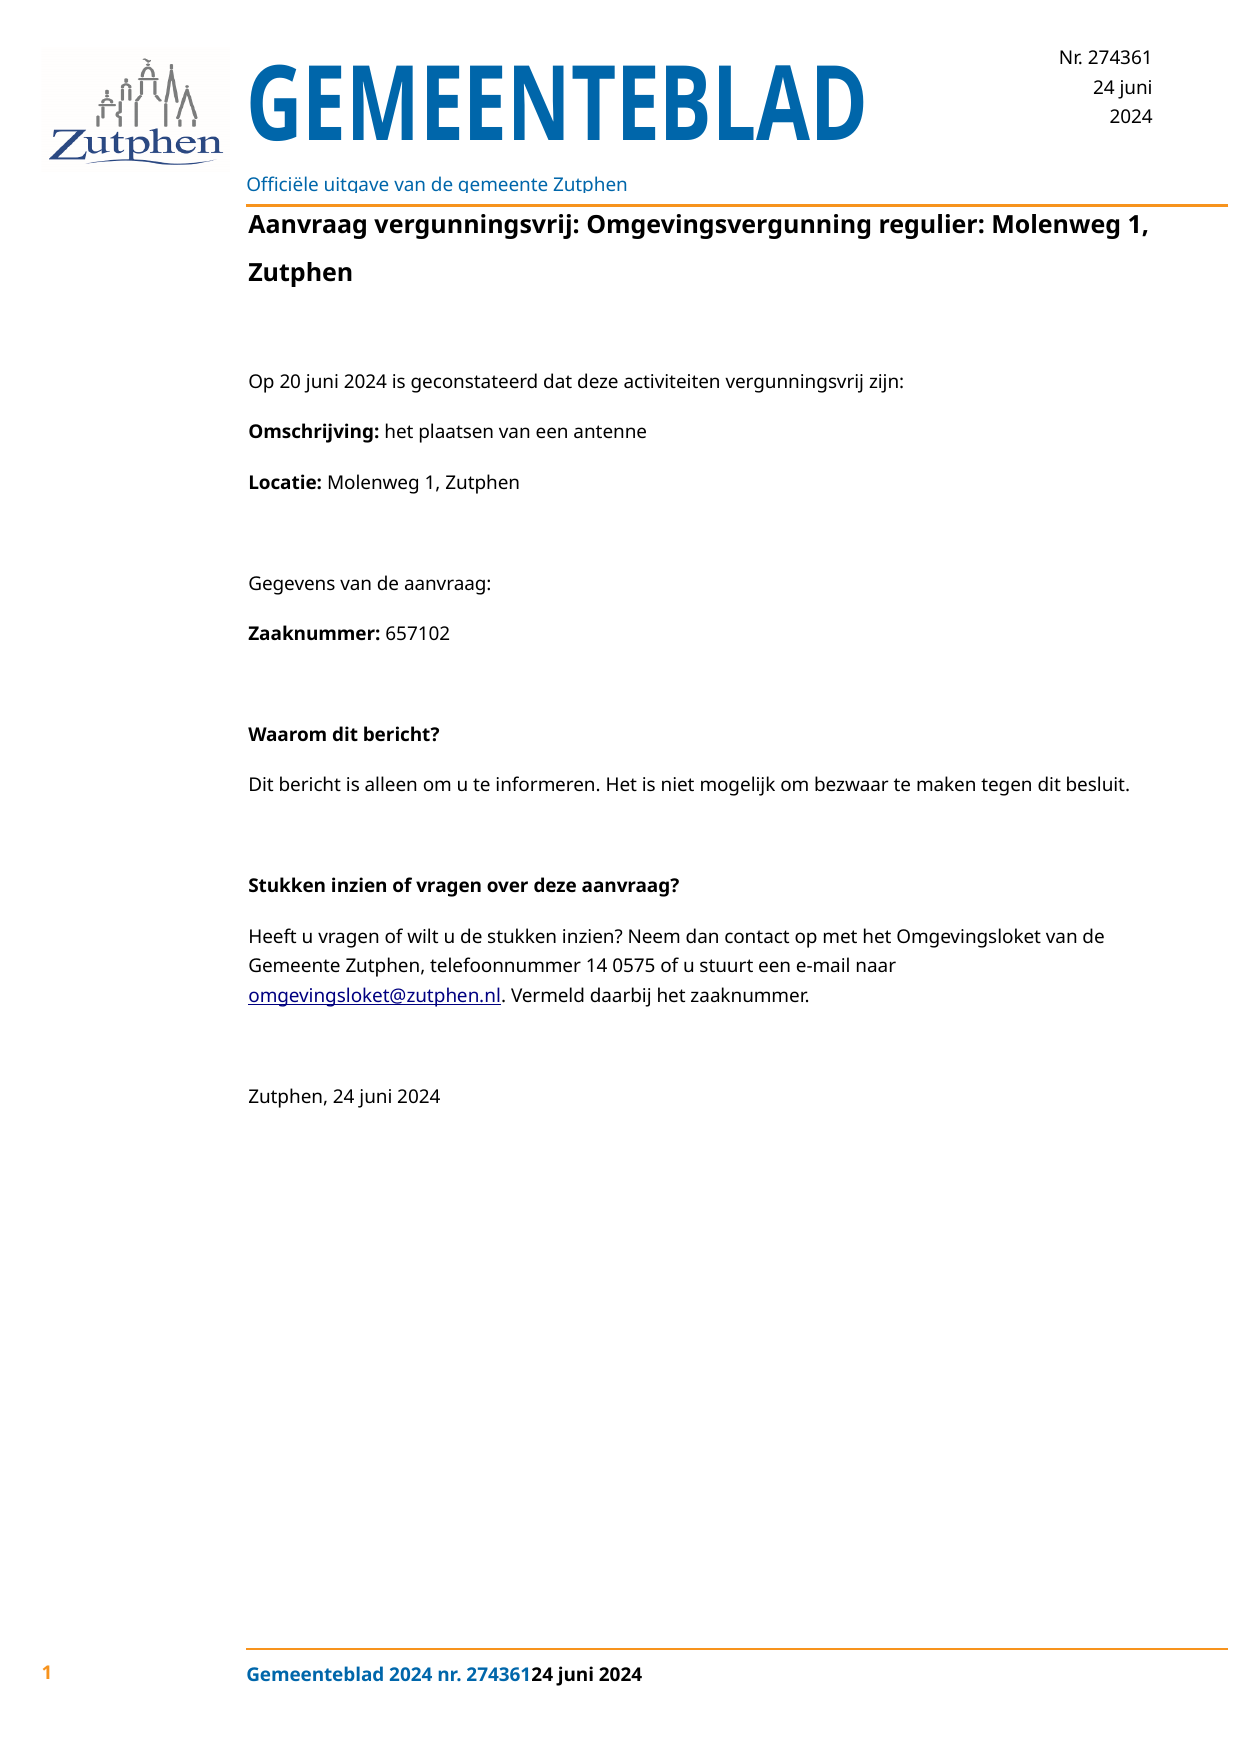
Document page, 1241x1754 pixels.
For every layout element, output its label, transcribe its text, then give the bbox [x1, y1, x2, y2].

text Aanvraag vergunningsvrij: Omgevingsvergunning regulier: Molenweg 1, Zutphen [248, 207, 1152, 288]
text Waarom dit bericht? [248, 721, 1152, 747]
text Zaaknummer: 657102 [248, 620, 1152, 646]
text Gegevens van de aanvraag: [248, 570, 1152, 596]
text Omschrijving: het plaatsen van een antenne [248, 419, 1152, 444]
text Zutphen, 24 juni 2024 [248, 1083, 1152, 1109]
text Op 20 juni 2024 is geconstateerd dat deze activiteiten vergunningsvrij zijn: [248, 368, 1152, 394]
text Stukken inzien of vragen over deze aanvraag? [248, 872, 1152, 898]
text Dit bericht is alleen om u te informeren. Het is niet mogelijk om bezwaar te maken tegen dit besluit. [248, 772, 1152, 797]
text Locatie: Molenweg 1, Zutphen [248, 469, 1152, 495]
text Heeft u vragen of wilt u de stukken inzien? Neem dan contact op met het Omgevingsloket van de Gemeente Zutphen, telefoonnummer 14 0575 of u stuurt een e-mail naar omgevingsloket@zutphen.nl. Vermeld daarbij het zaaknummer. [248, 923, 1152, 1008]
picture [41, 47, 231, 172]
